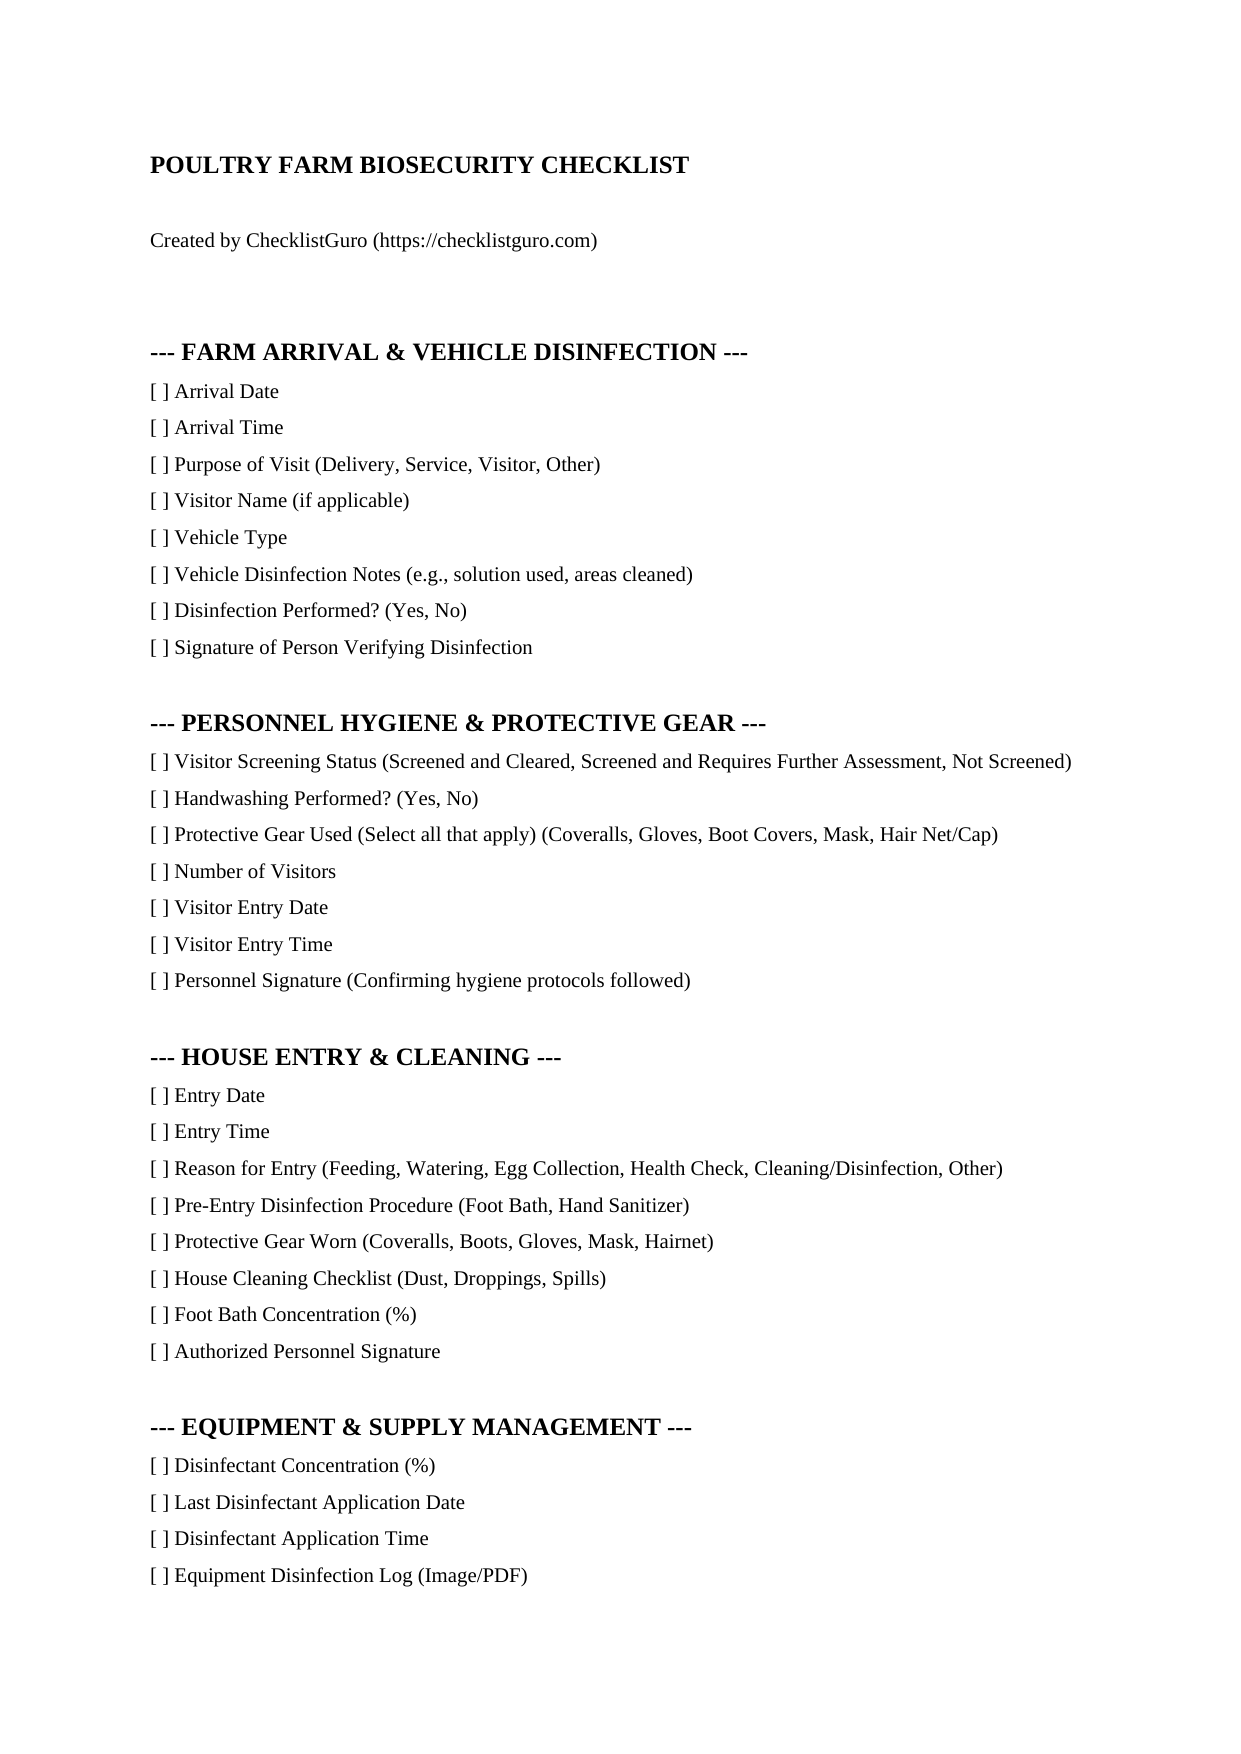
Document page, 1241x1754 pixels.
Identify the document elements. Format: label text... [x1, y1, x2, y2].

text [ ] Disinfectant Concentration (%) [150, 1453, 1090, 1477]
text --- EQUIPMENT & SUPPLY MANAGEMENT --- [150, 1412, 1090, 1441]
text --- HOUSE ENTRY & CLEANING --- [150, 1042, 1090, 1070]
text [ ] Handwashing Performed? (Yes, No) [150, 786, 1090, 810]
text [ ] Foot Bath Concentration (%) [150, 1302, 1090, 1326]
text [ ] Reason for Entry (Feeding, Watering, Egg Collection, Health Check, Cleaning/Disinfection, Other) [150, 1156, 1090, 1180]
text [ ] Arrival Time [150, 415, 1090, 439]
text [ ] Vehicle Disinfection Notes (e.g., solution used, areas cleaned) [150, 562, 1090, 586]
text [ ] Pre-Entry Disinfection Procedure (Foot Bath, Hand Sanitizer) [150, 1192, 1090, 1217]
text [ ] Last Disinfectant Application Date [150, 1490, 1090, 1514]
text [ ] Visitor Entry Time [150, 932, 1090, 956]
text [ ] Disinfectant Application Time [150, 1526, 1090, 1550]
text [ ] Vehicle Type [150, 525, 1090, 549]
text [ ] Protective Gear Worn (Coveralls, Boots, Gloves, Mask, Hairnet) [150, 1229, 1090, 1253]
text [ ] Entry Date [150, 1083, 1090, 1107]
text --- FARM ARRIVAL & VEHICLE DISINFECTION --- [150, 337, 1090, 366]
text [ ] Equipment Disinfection Log (Image/PDF) [150, 1563, 1090, 1587]
text [ ] Number of Visitors [150, 859, 1090, 883]
text [ ] Entry Time [150, 1119, 1090, 1143]
text Created by ChecklistGuro (https://checklistguro.com) [150, 228, 1090, 252]
text [ ] Visitor Entry Date [150, 895, 1090, 919]
text [ ] Protective Gear Used (Select all that apply) (Coveralls, Gloves, Boot Covers, Mask, Hair Net/Cap) [150, 822, 1090, 846]
text [ ] Visitor Screening Status (Screened and Cleared, Screened and Requires Further Assessment, Not Screened) [150, 749, 1090, 773]
text [ ] Personnel Signature (Confirming hygiene protocols followed) [150, 968, 1090, 992]
text [ ] Visitor Name (if applicable) [150, 488, 1090, 512]
text --- PERSONNEL HYGIENE & PROTECTIVE GEAR --- [150, 708, 1090, 737]
text POULTRY FARM BIOSECURITY CHECKLIST [150, 150, 1090, 179]
text [ ] Arrival Date [150, 379, 1090, 403]
text [ ] Disinfection Performed? (Yes, No) [150, 598, 1090, 622]
text [ ] House Cleaning Checklist (Dust, Droppings, Spills) [150, 1266, 1090, 1290]
text [ ] Purpose of Visit (Delivery, Service, Visitor, Other) [150, 452, 1090, 476]
text [ ] Signature of Person Verifying Disinfection [150, 635, 1090, 659]
text [ ] Authorized Personnel Signature [150, 1339, 1090, 1363]
